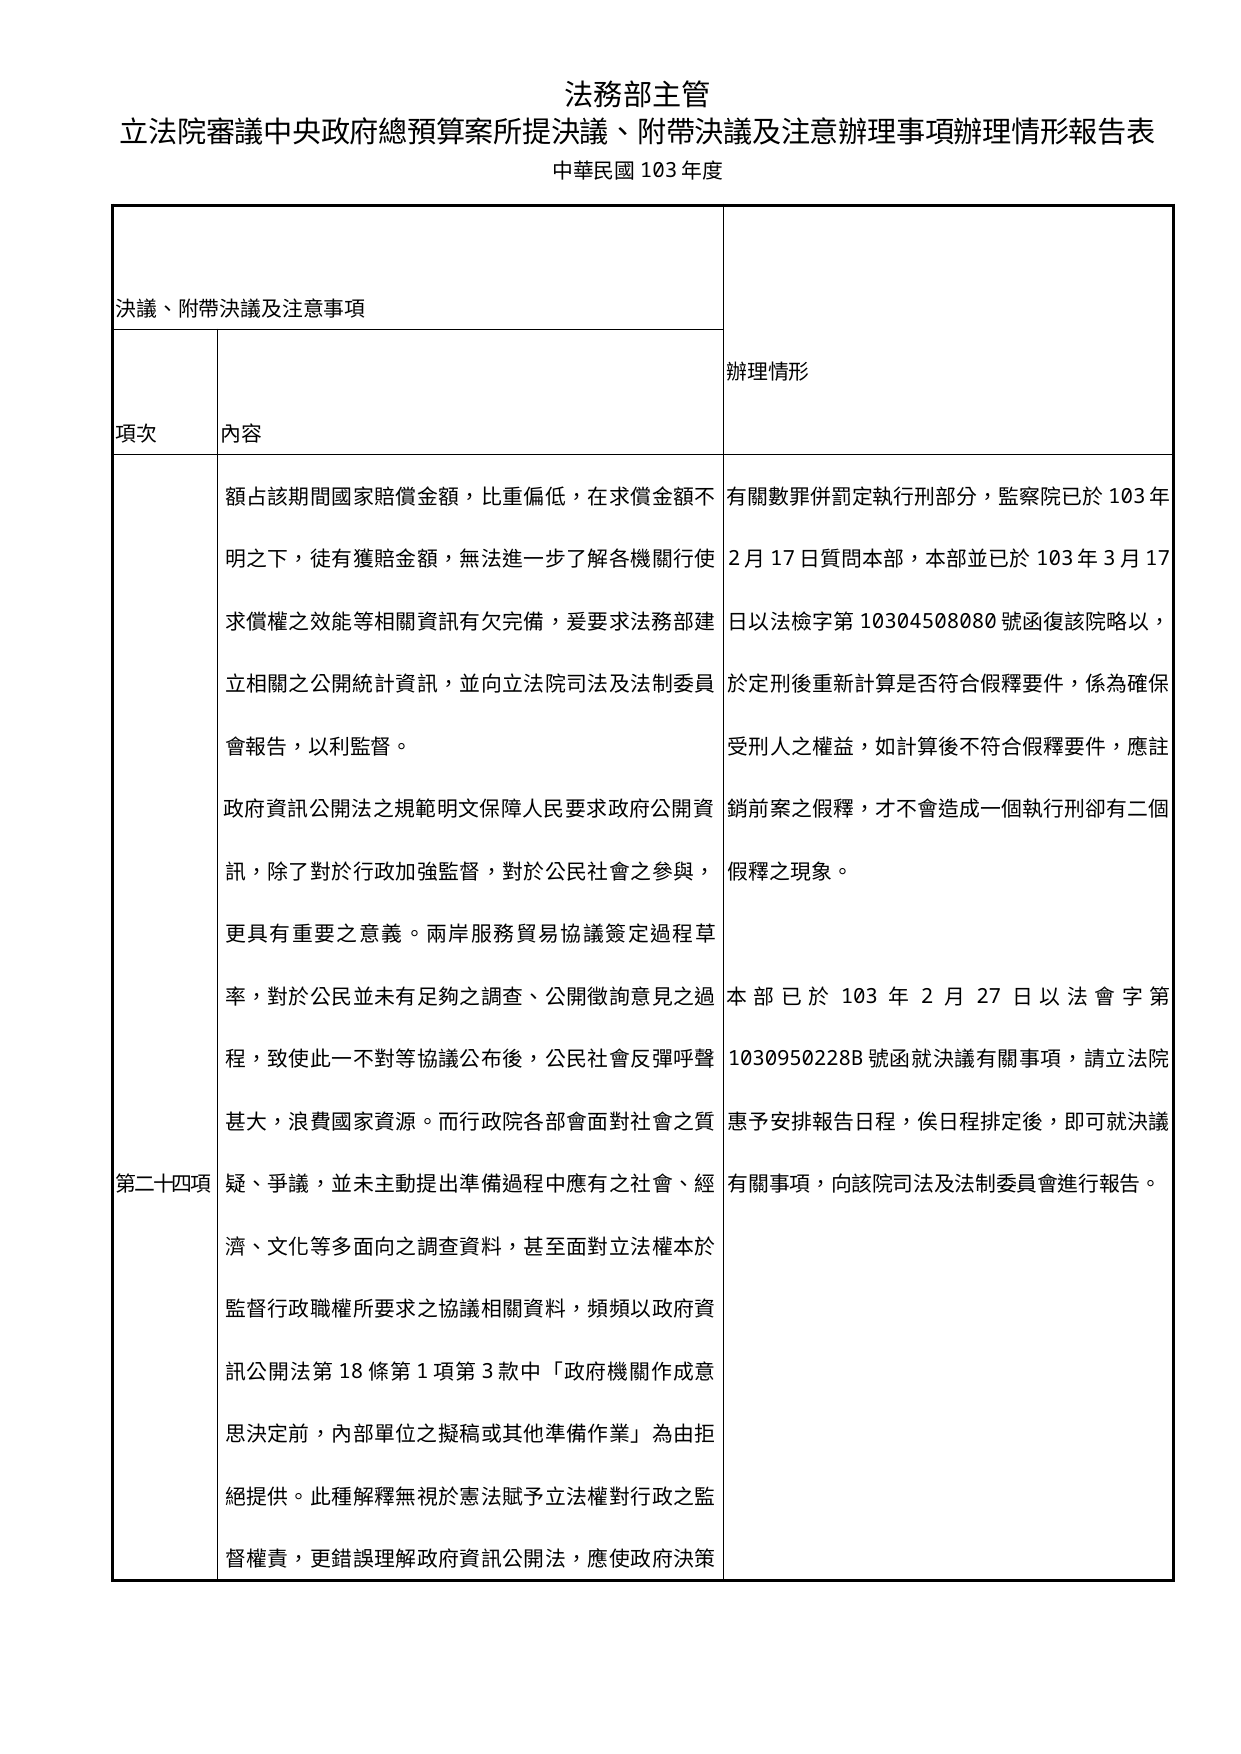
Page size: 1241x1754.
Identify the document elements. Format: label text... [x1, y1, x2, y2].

table_header 決議、附帶決議及注意事項 [114, 207, 723, 328]
table_cell 內容 [218, 330, 723, 453]
table_cell 項次 [114, 330, 217, 453]
table_header 辦理情形 [724, 207, 1172, 453]
table_cell 已遵照辦理。 有關103年度本○編列「車輛養護費」及「辦公器具養護費」已遵照刪減5%，其餘事項配合行政院所定及依照相關法令規定辦理。 例一：編有大陸地區旅費之機關 已遵照辦理。 例二：未編大陸地區旅費之機關 本○無此項決議應辦事項。 已遵照辦理。 本○無此項決議應辦事項。 本○無此項決議應辦事項。 例一：本部 1.依「法務部及所屬各機關職員申請公餘進修費用補助要點」第3點規定，所稱公餘進修，係指本部及所屬各機關編制內職員利用非上班時間至國內政府立案之專科以上學校攻讀與業務有關之學位或修習與業務有關之學科；第4點規定，核定公餘進修者，得就實際支付之學費、學分費或雜費及其他必要費用申請補助，每學期每人最高補助新臺幣2萬元，本部及所屬各機關得視預算經費狀況減少補助額度。準此，本部及所屬各機關僅就現職人員公餘時間與業務相關之進修核予補助。 2.茲以近年來國家財務狀況緊縮，本部預算經費逐年遭刪減，為使有限經費能發揮更大實施效益，爰自104年度起本部職員公餘進修費用補助最高額度，將由上開2萬元調減為1萬元。至本部所屬各機關亦已配合預算經費狀況減少補助額度，金額從數千元至2萬元不等。 例二：本部以外之其他機關 1.依「法務部及所屬各機關職員申請公餘進修費用補助要點」第3點規定，所稱公餘進修，係指本部及所屬各機關編制內職員利用非上班時間至國內政府立案之專科以上學校攻讀與業務有關之學位或修習與業務有關之學科；第4點規定，核定公餘進修者，得就實際支付之學費、學分費或雜費及其他必要費用申請補助，每學期每人最高補助新臺幣2萬元，各機關得視預算經費狀況減少補助額度。準此，本○僅就現職人員公餘時間與業務相關之進修核予補助。 2.茲以近年來國家財務狀況緊縮，本○預算經費逐年遭刪減，為使有限經費能發揮更大實施效益，爰自104年度起本○已配合預算經費狀況減少補助額度。(如果有減少即寫2點，如未減少補助額度者第2點請刪除) 本○無此項決議應辦事項。 配合行政院所定及依照相關法令規定辦理。 例一：本部 有關本部補助各大專院校、民間團體辦理法治教育宣導活動，均採審定補助經費項目、定額補助之方式辦理，由申請補助機關依核定項目、金額統籌運用，並無決議所提之情形發生，另外，關於補助財團法人犯罪被害人保護協會、財團法人臺灣及福建更生保護會部分，因健保新制衍生之補充保費，本部同意該等財團法人於年度補助款下統籌支應。 例二：104年度有編列補助公益團體預算之機關 請參考本部撰擬內容，就貴機關未來可能之補助情況撰擬辦理情形。 例三：未編有相關補助款之機關 本○無此項決議應辦事項。 本○無此項決議應辦事項。 配合行政院所定及依照相關法令規定辦理。 本○無此項決議應辦事項。 本○無此項決議應辦事項。 遵照辦理。 本○無此項決議應辦事項。 本○無此項決議應辦事項。 本○無此項決議應辦事項。 本○無此項決議應辦事項。 本○無此項決議應辦事項。 本○無此項決議應辦事項。 本○無此項決議應辦事項。 本○無此項決議應辦事項。 本○無此項決議應辦事項。 例一：本部 本部業於103年4月14日分別以法保決字第10305505560號函、10305505790號函通知財團法人福建更生保護會、犯罪被害人保護協會依決議事項辦理。 例二：其他機關 本○無此項決議應辦事項。 例一：本部 相關資訊本部已公告於法務部全球資訊網/法務部簡介/重要措施/保護司/財團法人資訊專區。 例二：其他機關 本○無此項決議應辦事項。 例一：本部 遵照辦理。 例二：其他機關 本○無此項決議應辦事項。 例一：本部 本部業於103年4月14日分別以法保決字第10305505560號函、10305505790號函通知財團法人福建更生保護會、財團法人犯罪被害人保護協會依決議事項辦理。 例二：其他機關 本○無此項決議應辦事項。 例一：本部 本部業於103年4月14日分別以法保決字第10305505560號函、10305505790號函通知財團法人福建更生保護會、犯罪被害人保護協會依決議事項辦理。 例二：其他機關 本○無此項決議應辦事項。 例一：本部 有關第5會期立法院司法及法制委員會會議通過本部主管之臨時提案，其辦理情形本部業已彙整完竣，俟立法院排定日程後，即可向該院該委員會進行報告。 例二：其他機關 本○配合辦理。 本○無此項決議應辦事項。 已遵照辦理。 配合辦理。 有關建立認罪協商金公開資訊制度之辦理情形，本部已於103年8月4日以法檢字第10304535990號函報立法院在案。 本部前於102年5月28日以法秘字第10207506690號函請所屬機關檢討宿舍管理費計收標準並據以調整在案。 本部已就決議有關事項擬具書面報告，並於103年4月30日以法秘字第10307503630號函送立法院在案。 本部已於103年第2次檢察長會議中宣導租用宿舍之檢察機關，視預算情形及業務需要加強現有宿舍之修繕等措施，以增加自有宿舍供應量，減少宿舍租用數量。 本部已於103年2月27日以法會字第10309502280號函就以下3項決議有關事項，請立法院惠予安排報告日程，俟日程排定後，即可就決議有關事項，向該院司法及法制委員會進行報告。 本部已於103年2月27日以法會字第10309502283號函就決議有關事項，請立法院惠予安排報告日程，俟日程排定後，即可就決議有關事項，向該院司法及法制委員會進行報告。 本部已於103年2月27日以法會字第10309502281號函就決議有關事項，請立法院惠予安排報告日程，俟日程排定後，即可就決議有關事項，向該院司法及法制委員會進行報告。 本部已於103年2月27日以法會字第10309502282號函就決議有關事項，請立法院惠予安排報告日程，俟日程排定後，即可就決議有關事項，向該院司法及法制委員會進行報告。 本部已於103年2月27日以法會字第10309502287號函就決議有關事項，請立法院惠予安排報告日程，俟日程排定後，即可就決議有關事項，向該院司法及法制委員會進行報告。 本部已於103年2月27日以法會字第10309502285號函就決議有關事項，請立法院惠予安排報告日程，俟日程排定後，即可就決議有關事項，向該院司法及法制委員會進行報告。 本部已於103年2月27日以法會字第1030950228A號函就以下2項決議有關事項，請立法院惠予安排報告日程，俟日程排定後，即可就決議有關事項，向該院司法及法制委員會進行報告。 本部已於103年2月27日以法會字第10309502284號函就決議有關事項，請立法院惠予安排報告日程，俟日程排定後，即可就決議有關事項，向該院司法及法制委員會進行報告。 本部已於103年2月27日以法會字第10309502288號函就決議有關事項，請立法院惠予安排報告日程，俟日程排定後，即可就決議有關事項，向該院司法及法制委員會進行報告。 本部已於103年2月27日以法會字第10309502286號函就以下2項決議有關事項，請立法院惠予安排報告日程，俟日程排定後，即可就決議有關事項，向該院司法及法制委員會進行報告。 本部已於103年2月27日以法會字第10309502289號函就決議有關事項，請立法院惠予安排報告日程，俟日程排定後，即可就決議有關事項，向該院司法及法制委員會進行報告。 本部已就決議有關事項擬具書面報告，並於103年2月20日以法人字第10308504320號函送立法院在案。 遵照辦理。 關於中央之國家賠償預算編列方式，於國家賠償法修正草案第9條第2項，明文規定中央機關國家賠償責任準備金預算編列原則由中央二級以上機關自行編列。惟因中央一、二級各機關所執掌之業務性質不同，未必發生國家賠償責任，為避免使中央政府各機關編列國家賠償預算後因無賠償事件發生，造成預算編列及運用缺乏彈性，影響政府整體施政效能，爰於第二項但書規定，過去三年平均撥付賠償金額未逾新臺幣500萬元之中央一、二級機關，則例外由法務部統籌編列支應。該草案已於103年6月17日經行政院蔡政務委員召開會議審查完畢，並經行政院會議議決通過，函送立法院審議。 有關本部103年度編列派員赴南韓、新加坡考察個資法及相關專責機構運作實務預算乙案，刻正執行中，俟考察完竣，將依示提出出國報告送立法院司法及法制委員會。 本部已就決議有關事項擬具書面報告，並於103年3月17日以法外字第10306517140號函送立法院在案。 本項業經立法院103年5月20日程序委員會交付司法及法制委員會，俟排定日程後，即可向該院司法及法制委員會進行報告。 本部已就決議有關事項擬具書面報告，並於103年3月19日以法外字第10306516850號函送立法院在案。 本部已擬具「民法增訂分居制度之立法研議時程規劃表」，並於立法院第8屆第5會期本部業務報告中，向司法及法制委員會提出報告在案。 為使外界了解各機關為國家賠償及行使求償權之情形，本部業依立法院第8屆第4會期審議103年度中央政府總預算案之決議，將「全國政府機關(含中央機關)國家賠償實施概況統計表」、「中央機關國家賠償實施概況統計表」及「全國機關(含直轄市及各縣(市)政府)辦理國家賠償事件收結情形表」公開於本部全球資訊網/法治視窗/法律資源/國家賠償網頁，俾符合政府施政透明化要求。上開辦理情形，並於立法院第8屆第5會期本部業務報告中，向司法及法制委員會提出報告在案。 本部業於103年3月4日以法律字第10303500500號函復立法院尤委員美女、柯委員建銘、王委員惠美、吳委員宜臻，並副知司法及法制委員會。 有關數罪併罰定執行刑部分，監察院已於103年2月17日質問本部，本部並已於103年3月17日以法檢字第10304508080號函復該院略以，於定刑後重新計算是否符合假釋要件，係為確保受刑人之權益，如計算後不符合假釋要件，應註銷前案之假釋，才不會造成一個執行刑卻有二個假釋之現象。 本部已於103年2月27日以法會字第1030950228B號函就決議有關事項，請立法院惠予安排報告日程，俟日程排定後，即可就決議有關事項，向該院司法及法制委員會進行報告。 本部已於103年2月27日以法會字第1030950228C號函就決議有關事項，請立法院惠予安排報告日程，俟日程排定後，即可就決議有關事項，向該院司法及法制委員會進行報告。 本部已於103年2月27日以法會字第1030950228D號函就決議有關事項，請立法院惠予安排報告日程，俟日程排定後，即可就決議有關事項，向該院司法及法制委員會進行報告。 本部業於103年3月20日以法秘字第10307502600號函再次函知檢察機關照辦。 檢察官代表國家追訴犯罪，從無任何績效之問題與考量，辦案一切端視證據與法令，亦即所謂證據到那裡就辦到那裡。檢察署內部雖有辦案分數之統計，然該部分僅係統計、研考單位便於管考規範，與檢察業務並無直接相涉，以檢察官而言，在法官法通過後，早已不再有考績制度，是絕不會僅因個案是否會加分、減分而有濫行起訴、上訴之情，倘果有不當起訴或上訴，將有遭移付檢察官評鑑之可能，最重還會喪失檢察官之身分。 101年7月6日法官法施行後，檢察官已不適用公務人員考績法規定，而係依法官法第89條第1項準用第73條規定辦理檢察官職務評定，然無論考績或職務評定皆從未以起訴量為評量依據。 本部業於103年5月10日至19日派員赴日內瓦考察國家人權機構，並將「考察聯合國相關非政府組織如何協助各國政府及各國非政府組織完成及參與報告審查程序」之出國報告於103年7月16日以部人權字第10302517710號函送立法院在案。 本部已就決議有關事項研擬書面報告，並於103年4月1日以法律字第10303503790號函送立法院在案。 1.本部已擬具書面報告，並於103年2月19日以法保字第10305501540號函送立法院在案。 2.本部將遵照決議，審慎辦理各項反賄選宣導措施，以及廣泛結合社會資源與民間團體，共同推展反賄選宣導。 法務部已於103年2月27日以法會字第1030950228I號函就決議有關事項，請立法院惠予安排報告日程，俟日程排定後，即可就決議有關事項，向該院司法及法制委員會進行報告。 法務部已於103年2月27日以法會字第1030950228G號函就以下4項決議有關事項，請立法院惠予安排報告日程，俟日程排定後，即可就決議有關事項，向該院司法及法制委員會進行報告。 法務部已於103年2月27日以法會字第1030950228E號函就以下2項決議有關事項，請立法院惠予安排報告日程，俟日程排定後，即可就決議有關事項，向該院司法及法制委員會進行報告。 法務部已於103年2月27日以法會字第1030950228F號函就決議有關事項，請立法院惠予安排報告日程，俟日程排定後，即可就決議有關事項，向該院司法及法制委員會進行報告。 法務部已於103年2月27日以法會字第1030950228H號函就決議有關事項，請立法院惠予安排報告日程，俟日程排定後，即可就決議有關事項，向該院司法及法制委員會進行報告。 本○已就決議有關事項擬具書面報告，法務部並於103年7月9日以法廉字第10304017760號函送立法院在案。 法務部已於103年2月27日以法會字第1030950228J號函就決議有關事項，請立法院惠予安排報告日程，俟日程排定後，即可就決議有關事項，向該院司法及法制委員會進行報告。 法務部已於103年2月27日以法會字第1030950228K號函就決議有關事項，請立法院惠予安排報告日程，俟日程排定後，即可就決議有關事項，向該院司法及法制委員會進行報告。 法務部已於103年2月27日以法會字第1030950228L號函就決議有關事項，請立法院惠予安排報告日程，俟日程排定後，即可就決議有關事項，向該院司法及法制委員會進行報告。 法務部已於103年2月27日以法會字第1030950228M號函就以下2項決議有關事項，請立法院惠予安排報告日程，俟日程排定後，即可就決議有關事項，向該院司法及法制委員會進行報告。 法務部已於103年2月27日以法會字第1030950228N號函就以下2項決議有關事項，請立法院惠予安排報告日程，俟日程排定後，即可就決議有關事項，向該院司法及法制委員會進行報告。 法務部已於103年2月27日以法會字第1030950228P號函就決議有關事項，請立法院惠予安排報告日程，俟日程排定後，即可就決議有關事項，向該院司法及法制委員會進行報告。 法務部已於103年2月27日以法會字第1030950228Q號函就決議有關事項，請立法院惠予安排報告日程，俟日程排定後，即可就決議有關事項，向該院司法及法制委員會進行報告。 法務部已於103年2月27日以法會字第1030950228O號函就決議有關事項，請立法院惠予安排報告日程，俟日程排定後，即可就決議有關事項，向該院司法及法制委員會進行報告。 1.本○業於103年2月25日邀集各矯正機關代表，召開研商「假釋辦理及累進處遇適用疑義」會議，對現行假釋制度重新檢討並已務實審核假釋案件;另外役監遴選條件修正案，業奉總統103年6月18日公布，並自103年6月20日起生效實施。 2.本○已就假釋及外役監遴選制度擬具專案報告，法務部並於103年3月17日以法授矯字第10302001030號函送立法院在案。 3.另本項業經立法院103年5月20日程序委員會交付司法及法制委員會，俟排定日程後後，即可向該院司法及法制委員會進行報告。 遵照辦理。 本○規劃將於考察大陸矯正機關硬體設施及管理模式時，探視臺籍收容人5人以上。 1.軍事審判法修正實施後，國防部臺南監獄及北部地方軍事法院檢察署看守所於103年1月17日移撥本○，囿於有限之人力與經費，接收初期規劃採設置分監之方式運作，刻正就必要之整建及簡易修繕、環境維護等工作積極進行中（例如新建污水處理場、炊場及舍房修繕等），俾發揮最大效益。 2.為紓解矯正機關超額收容現象及為強化受刑人出監前之中間處遇，本○擬於104年1月1日規劃成立臺南第二監獄及八德外役監獄，經法務部於103年6月13日將本○規劃書陳報行政院審議，並經該院於103年8月6日核復審議意見在案，擬就審議意見補充說明後再行報核。 3.各項整修工程刻正趕辦中，將俟完工後，視時機依立法院決議邀請相關單位實地現場考察。 法務部已於103年2月27日以法會字第1030950228R號函就決議有關事項，請立法院惠予安排報告日程，俟日程排定後，即可就決議有關事項，向該院司法及法制委員會進行報告。 法務部已於103年2月27日以法會字第1030950228S號函就決議有關事項，請立法院惠予安排報告日程，俟日程排定後，即可就決議有關事項，向該院司法及法制委員會進行報告。 法務部已於103年2月27日以法會字第1030950228T號函就以下2項決議有關事項，請立法院惠予安排報告日程，俟日程排定後，即可就決議有關事項，向該院司法及法制委員會進行報告。 法務部已於103年2月27日以法會字第1030950228U號函就決議有關事項，請立法院惠予安排報告日程，俟日程排定後，即可就決議有關事項，向該院司法及法制委員會進行報告。 法務部已於103年2月27日以法會字第1030950228V號函就決議有關事項，請立法院惠予安排報告日程，俟日程排定後，即可就決議有關事項，向該院司法及法制委員會進行報告。 法務部已於103年2月27日以法會字第1030950228W號函就決議有關事項，請立法院惠予安排報告日程，俟日程排定後，即可就決議有關事項，向該院司法及法制委員會進行報告。 法務部已於103年2月27日以法會字第1030950228X號函就決議有關事項，請立法院惠予安排報告日程，俟日程排定後，即可就決議有關事項，向該院司法及法制委員會進行報告。 法務部已於103年2月27日以法會字第1030950228Y號函就決議有關事項，請立法院惠予安排報告日程，俟日程排定後，即可就決議有關事項，向該院司法及法制委員會進行報告。 法務部已於103年2月27日以法會字第1030950228Z號函就決議有關事項，請立法院惠予安排報告日程，俟日程排定後，即可就決議有關事項，向該院司法及法制委員會進行報告。 法務部已於103年2月27日以法會字第1030950228a號函就決議有關事項，請立法院惠予安排報告日程，俟日程排定後，即可就決議有關事項，向該院司法及法制委員會進行報告。 本部及臺灣高等法院檢察署 1.有關陳員歷年年終考績，業依公務人員考績法等相關規定重新檢討，其93至95年年終考績均改列為丙等，並經法務部檢察官人事審議委員會第25次會議審議通過，報送銓敘部銓敘審定在案。 2.另法務部已就檢察官職務評定制度擬具書面報告，並於103年2月20日以法人字第10308504320號函送立法院在案。 有關本○辦公大樓老舊狹小問題，經研議擬辦理辦公廳舍之遷建，並已研擬中長程個案計畫報部審核中。 1.本○業就決議有關事項擬具書面報告，法務部並於103年3月5日以法外字第10300524660號函送立法院在案。 2.另本項業經立法院103年5月20日程序委員會交付司法及法制委員會，俟排定日程後，即可向該院司法及法制委員會進行報告。 1.有關本○更換華為行動網卡之辦理情形，法務部已於103年3月3日以法檢字第10300036830號函報立法院在案。 2.另本項業經立法院103年5月20日程序委員會交付司法及法制委員會，俟排定日程後，即可向該院司法及法制委員會進行報告。 [724, 455, 1172, 1578]
table_cell 第二項 第三項 第四項 第五項 第六項 第七項 第八項 第九項 第十項 第十一項 第十二項 第十三項 第十四項 第十五項 第十六項 第十七項 第十八項 第十九項 第二十項 第二十一項 第二十二項 第二十三項 第二十四項 第二十五項 第二十六項 第二十七項 第二十八項 第二十九項 第三十項 第三十一項 第三十二項 第二十三項 第二十五項 第一項 第二項 第三項 第四項 第一項 第二項 第三項 第四項 第五項 第六項 第七項 第八項 第九項 第十項 第十一項 第十二項 第十三項 第十四項 第十五項 第十六項 第十七項 第十八項 第十九項 第二十項 第二十一項 第二十二項 第二十三項 第二十四項 第二十五項 第二十六項 第二十七項 第二十八項 第二十九項 第一項 第一項 第二項 第三項 第四項 第五項 第六項 第七項 第一項 第二項 第三項 第四項 第五項 第六項 第七項 第八項 第九項 第十項 第十一項 第十二項 第十三項 第一項 第一項 第二項 第三項 第四項 第五項 第六項 第七項 第一項 第一項 第一項 第二項 [114, 455, 217, 1578]
